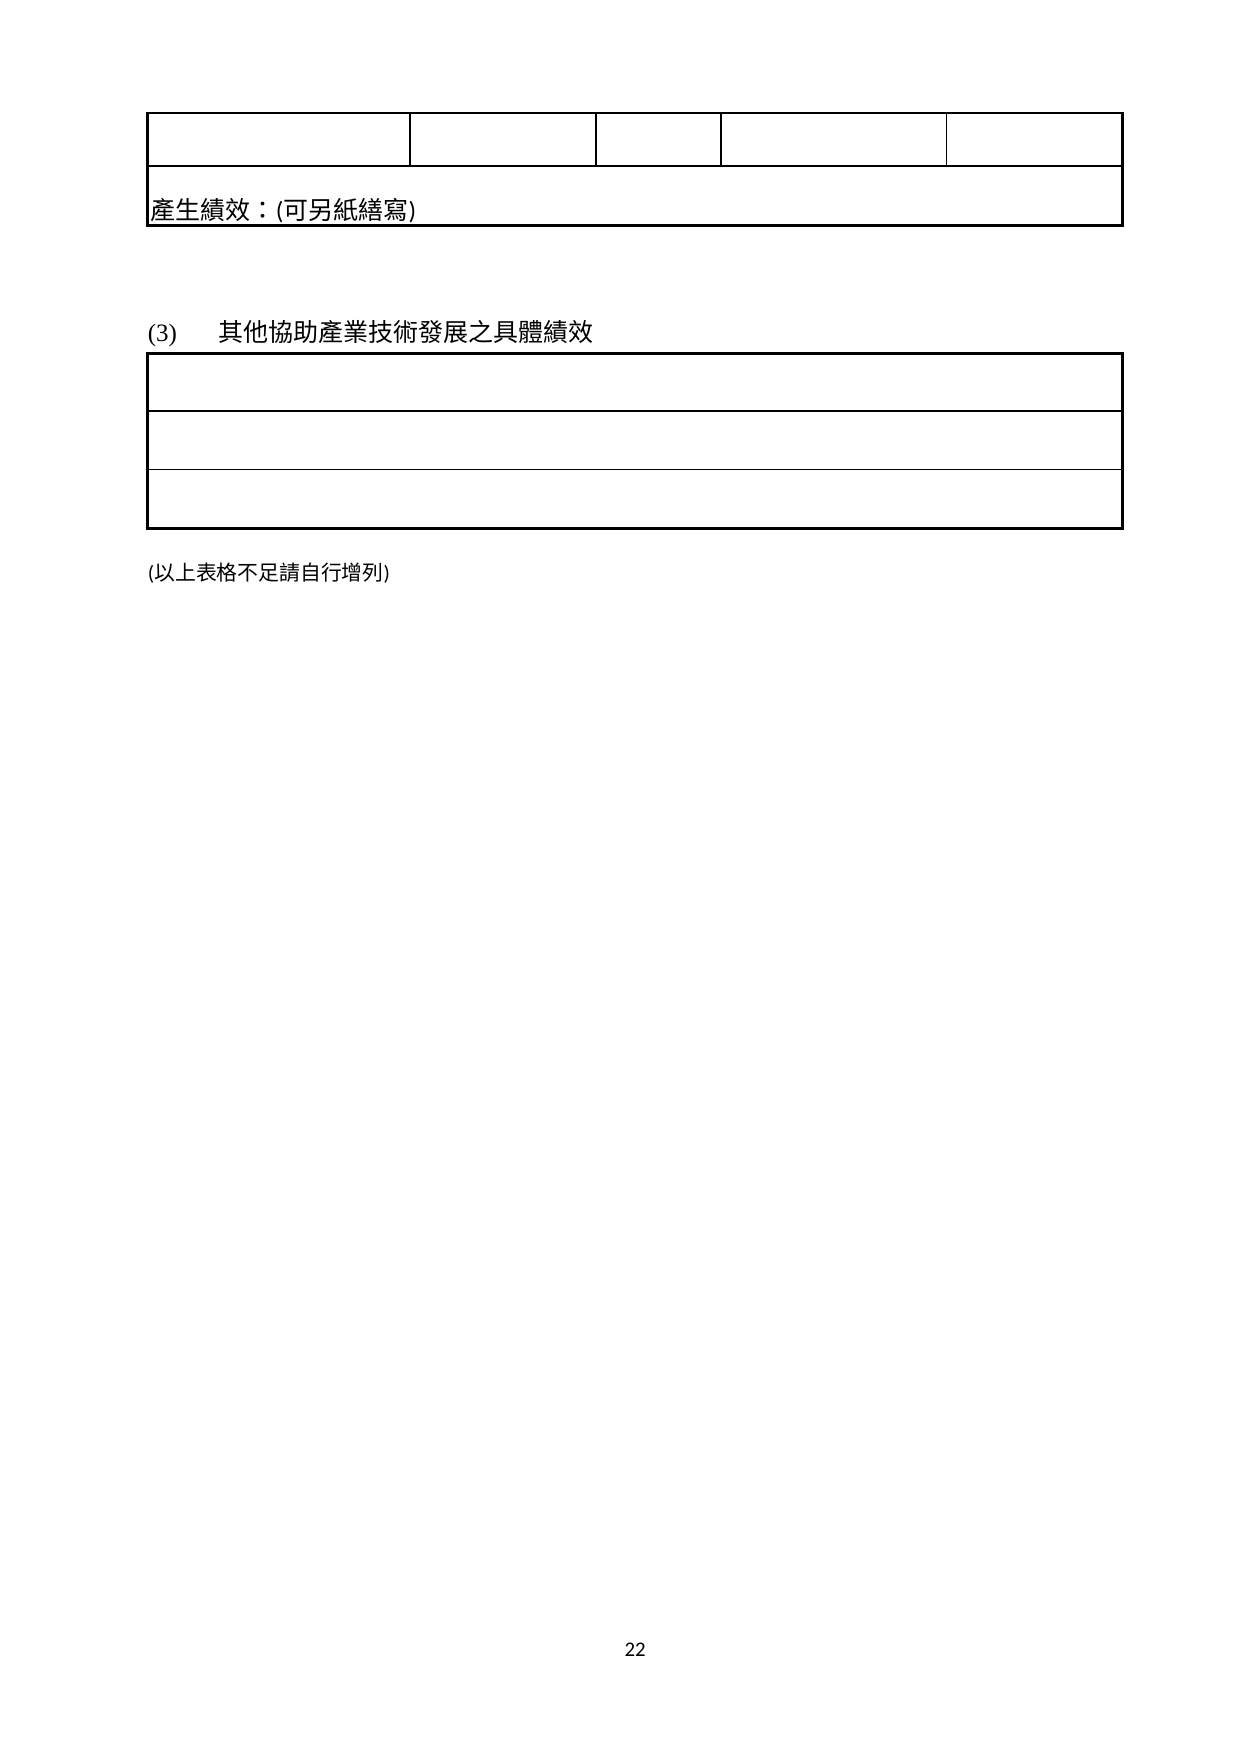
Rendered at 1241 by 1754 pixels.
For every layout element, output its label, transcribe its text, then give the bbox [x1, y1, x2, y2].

table_cell [597, 114, 720, 165]
table_cell [149, 412, 1121, 468]
table_cell [149, 470, 1121, 527]
subtitle 其他協助產業技術發展之具體績效 [148, 289, 1122, 352]
table_cell [722, 114, 946, 165]
table_cell 產生績效：(可另紙繕寫) [149, 167, 1121, 224]
text (以上表格不足請自行增列) [148, 530, 1122, 592]
table_header [149, 355, 1121, 410]
table_cell [149, 114, 409, 165]
table_cell [411, 114, 595, 165]
table_cell [947, 114, 1121, 165]
